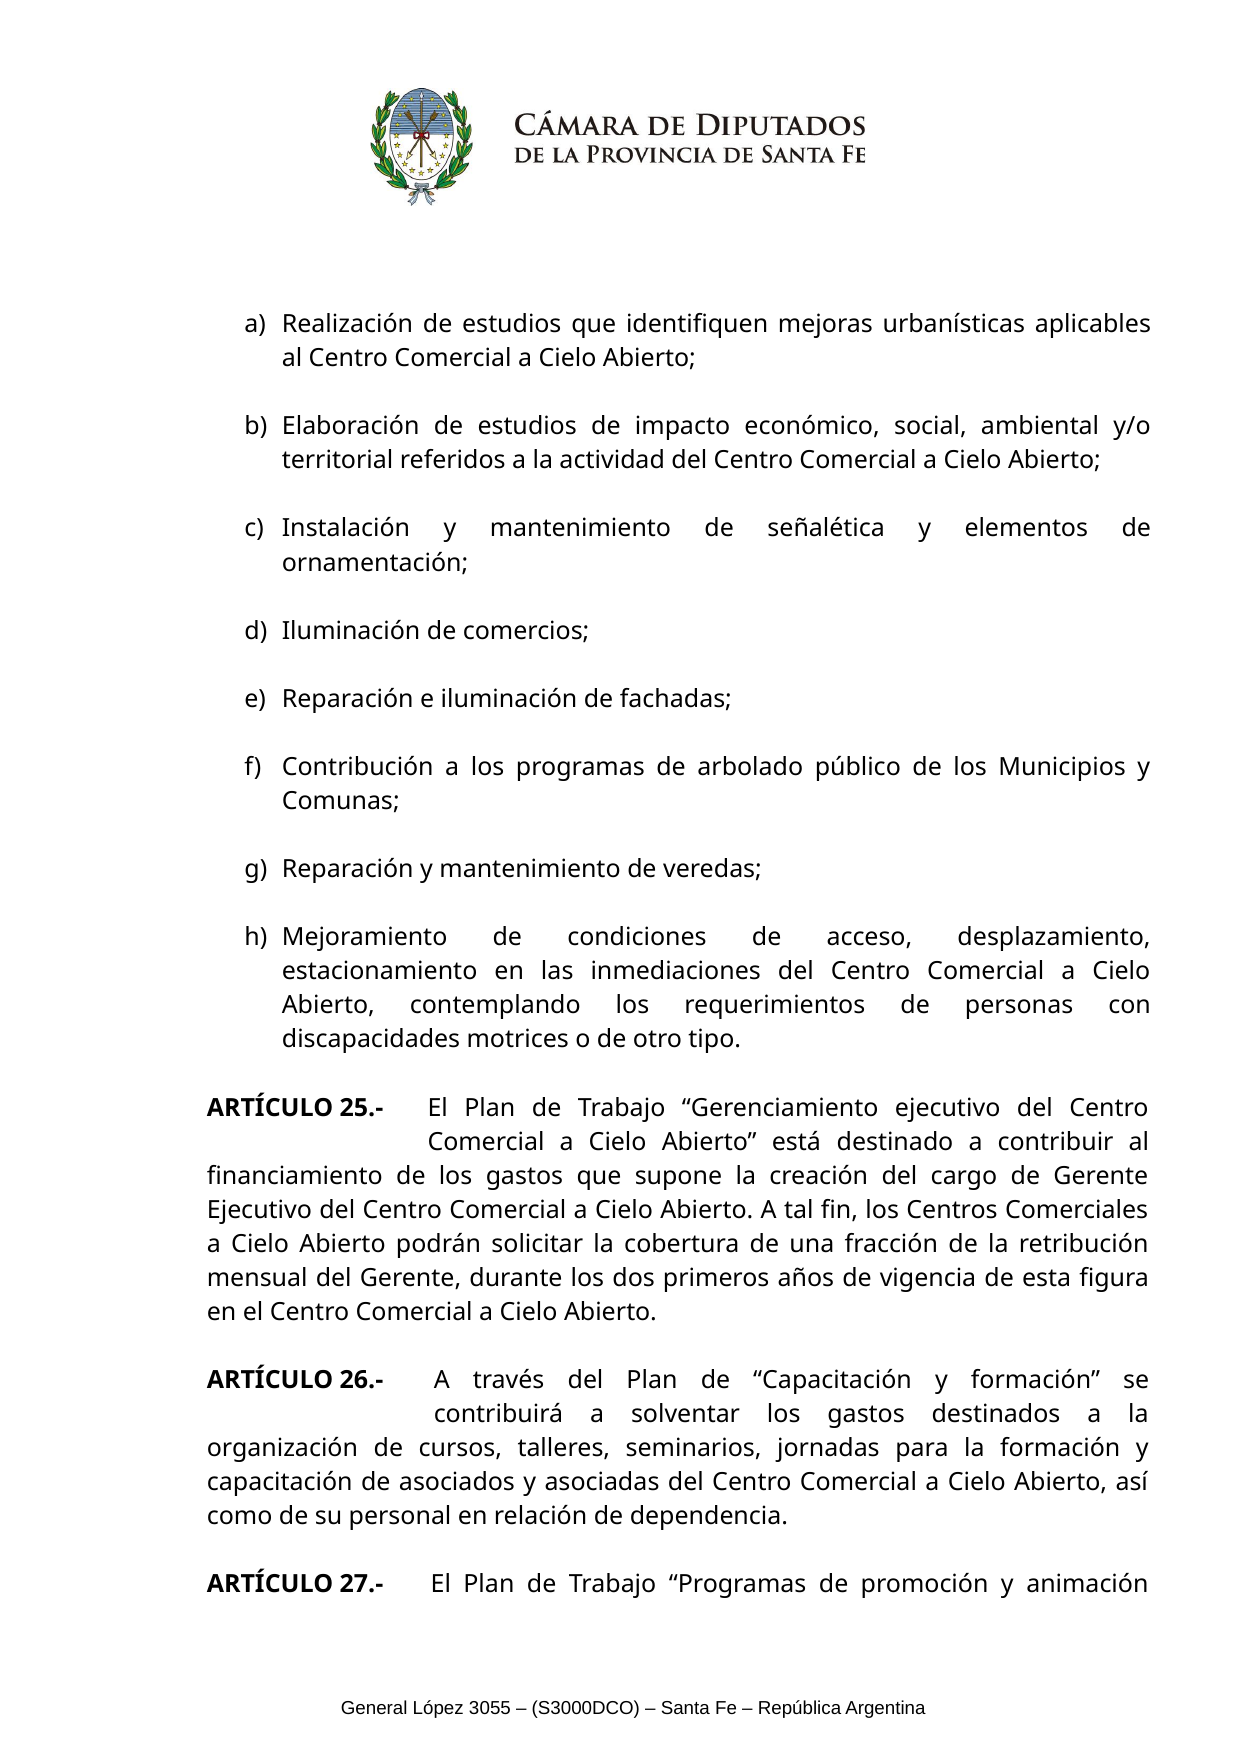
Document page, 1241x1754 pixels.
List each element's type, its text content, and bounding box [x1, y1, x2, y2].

list Instalación y mantenimiento de señalética y elementos de ornamentación; [244, 510, 1152, 578]
text A través del Plan de “Capacitación y formación” se contribuirá a solventar los gastos destinados a la organización de cursos, talleres, seminarios, jornadas para la formación y capacitación de asociados y asociadas del Centro Comercial a Cielo Abierto, así como de su personal en relación de dependencia. [207, 1362, 1149, 1532]
table_header ARTÍCULO 27.- [207, 1566, 430, 1616]
text El Plan de Trabajo “Programas de promoción y animación [430, 1566, 1149, 1600]
picture [370, 88, 866, 210]
list Reparación e iluminación de fachadas; [244, 680, 1152, 714]
table_header ARTÍCULO 26.- [207, 1362, 433, 1412]
list Contribución a los programas de arbolado público de los Municipios y Comunas; [244, 748, 1152, 817]
list Elaboración de estudios de impacto económico, social, ambiental y/o territorial referidos a la actividad del Centro Comercial a Cielo Abierto; [244, 408, 1152, 476]
list Realización de estudios que identifiquen mejoras urbanísticas aplicables al Centro Comercial a Cielo Abierto; [244, 306, 1152, 374]
list Reparación y mantenimiento de veredas; [244, 851, 1152, 885]
table_header ARTÍCULO 25.- [207, 1089, 427, 1139]
text El Plan de Trabajo “Gerenciamiento ejecutivo del Centro Comercial a Cielo Abierto” está destinado a contribuir al financiamiento de los gastos que supone la creación del cargo de Gerente Ejecutivo del Centro Comercial a Cielo Abierto. A tal fin, los Centros Comerciales a Cielo Abierto podrán solicitar la cobertura de una fracción de la retribución mensual del Gerente, durante los dos primeros años de vigencia de esta figura en el Centro Comercial a Cielo Abierto. [207, 1089, 1149, 1328]
list Mejoramiento de condiciones de acceso, desplazamiento, estacionamiento en las inmediaciones del Centro Comercial a Cielo Abierto, contemplando los requerimientos de personas con discapacidades motrices o de otro tipo. [244, 919, 1152, 1055]
list Iluminación de comercios; [244, 612, 1152, 646]
